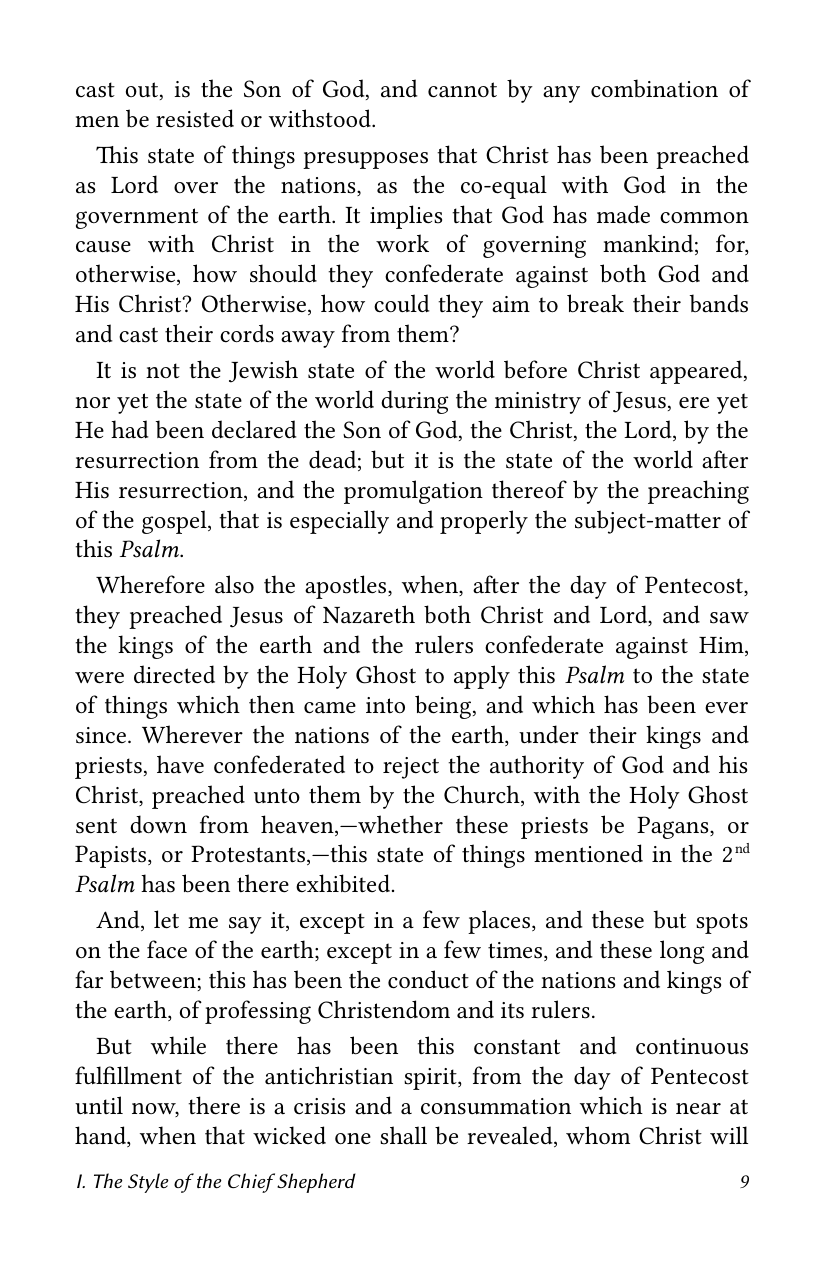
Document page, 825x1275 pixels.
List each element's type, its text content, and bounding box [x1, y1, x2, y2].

text It is not the Jewish state of the world before Christ appeared, nor yet the state of the world during the ministry of Jesus, ere yet He had been declared the Son of God, the Christ, the Lord, by the resurrection from the dead; but it is the state of the world after His resurrection, and the promulgation thereof by the preaching of the gospel, that is especially and properly the subject-matter of this Psalm. [75, 356, 750, 564]
text Wherefore also the apostles, when, after the day of Pentecost, they preached Jesus of Nazareth both Christ and Lord, and saw the kings of the earth and the rulers confederate against Him, were directed by the Holy Ghost to apply this Psalm to the state of things which then came into being, and which has been ever since. Wherever the nations of the earth, under their kings and priests, have confederated to reject the authority of God and his Christ, preached unto them by the Church, with the Holy Ghost sent down from heaven,—whether these priests be Pagans, or Papists, or Protestants,—this state of things mentioned in the 2nd Psalm has been there exhibited. [75, 571, 750, 899]
text cast out, is the Son of God, and cannot by any combination of men be resisted or withstood. [75, 75, 750, 133]
text But while there has been this constant and continuous fulfillment of the antichristian spirit, from the day of Pentecost until now, there is a crisis and a consummation which is near at hand, when that wicked one shall be revealed, whom Christ will [75, 1032, 750, 1150]
text This state of things presupposes that Christ has been preached as Lord over the nations, as the co-equal with God in the government of the earth. It implies that God has made common cause with Christ in the work of governing mankind; for, otherwise, how should they confederate against both God and His Christ? Otherwise, how could they aim to break their bands and cast their cords away from them? [75, 141, 750, 349]
text And, let me say it, except in a few places, and these but spots on the face of the earth; except in a few times, and these long and far between; this has been the conduct of the nations and kings of the earth, of professing Christendom and its rulers. [75, 906, 750, 1024]
